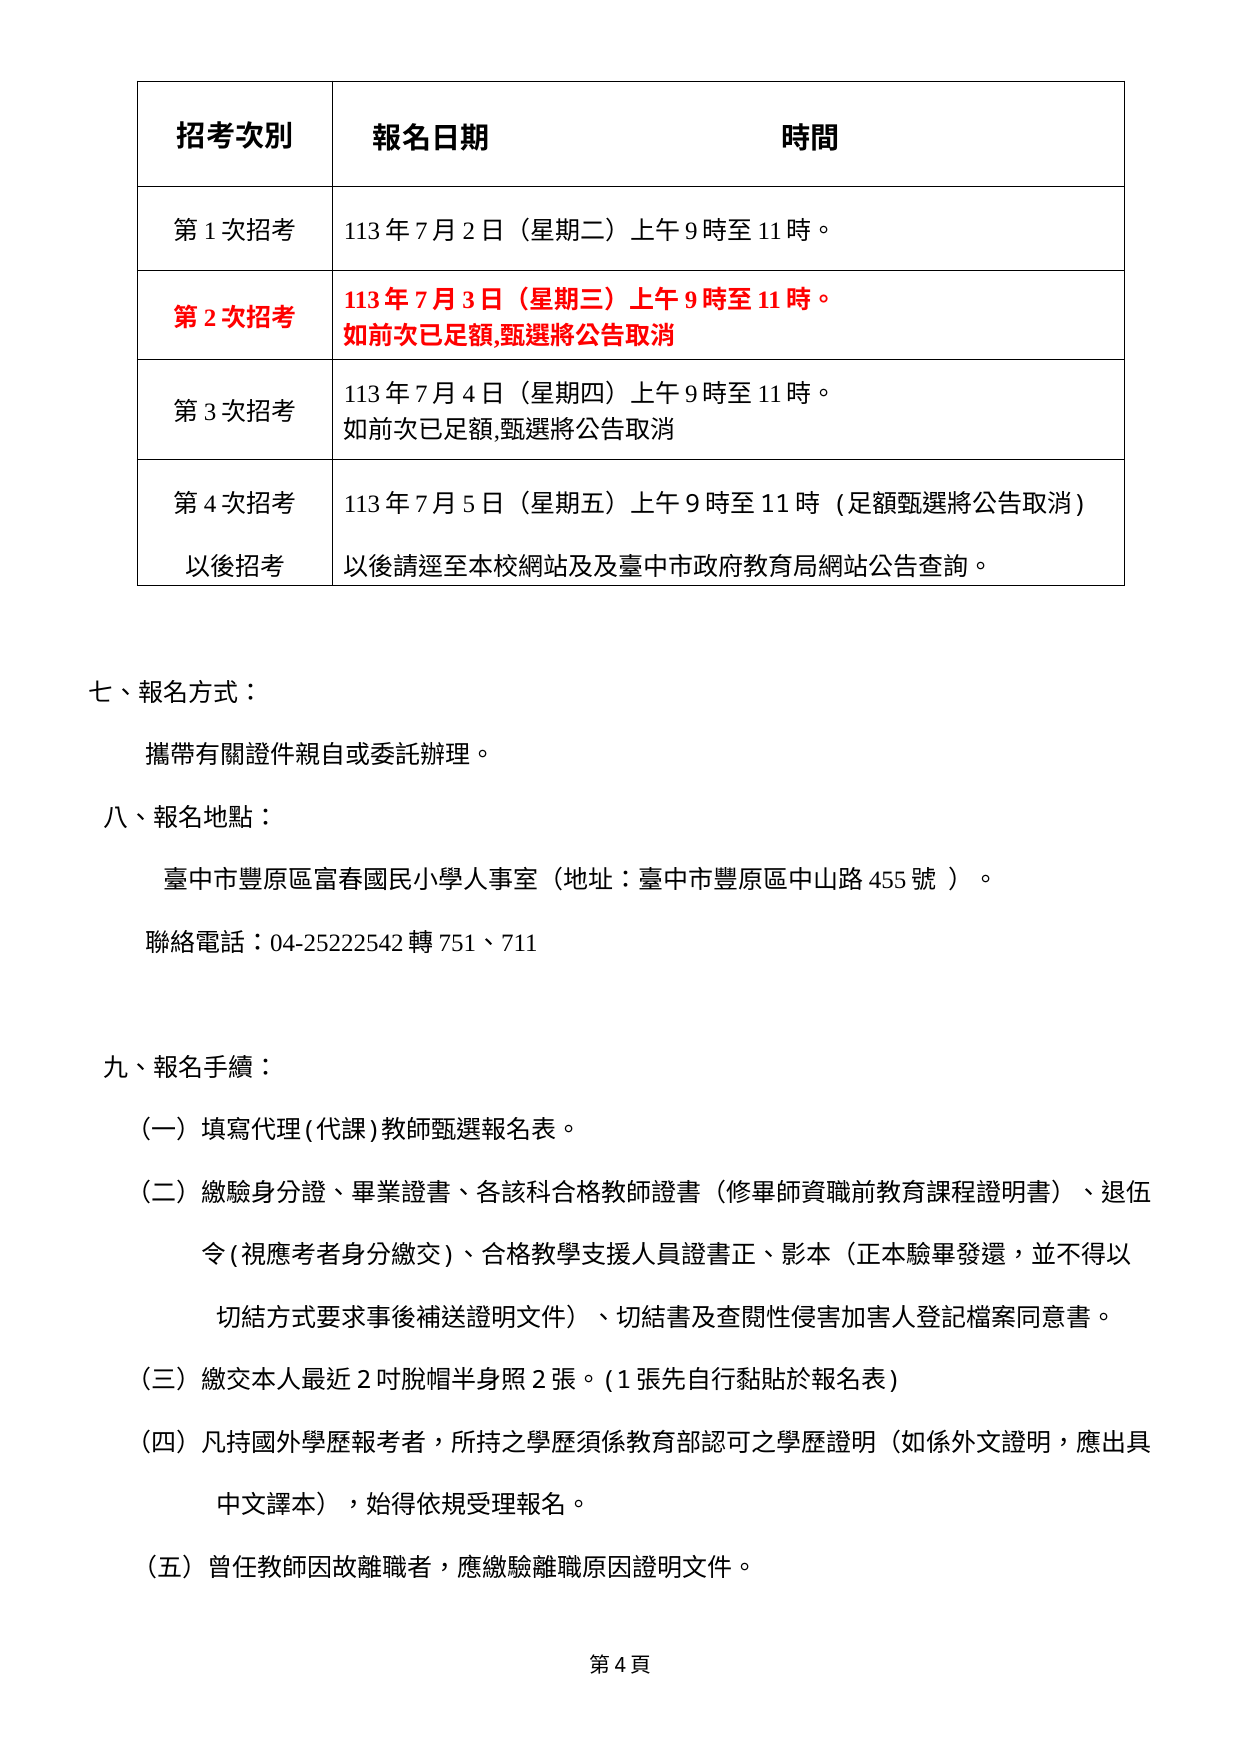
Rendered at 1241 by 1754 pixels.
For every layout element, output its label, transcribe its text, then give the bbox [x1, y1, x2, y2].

table_cell 113年7月4日（星期四）上午9時至11時。 如前次已足額,甄選將公告取消 [333, 360, 1124, 459]
text 七、報名方式： 攜帶有關證件親自或委託辦理。 [89, 649, 1152, 774]
table_cell 113年7月2日（星期二）上午9時至11時。 [333, 187, 1124, 270]
table_cell 113年7月3日（星期三）上午9時至11時。 如前次已足額,甄選將公告取消 [333, 271, 1124, 359]
text 九、報名手續： [89, 1024, 1152, 1086]
text 切結方式要求事後補送證明文件）、切結書及查閱性侵害加害人登記檔案同意書。 [126, 1274, 1152, 1336]
table_cell 第1次招考 [138, 187, 332, 270]
text （四）凡持國外學歷報考者，所持之學歷須係教育部認可之學歷證明（如係外文證明，應出具 [126, 1399, 1152, 1461]
text （二）繳驗身分證、畢業證書、各該科合格教師證書（修畢師資職前教育課程證明書）、退伍令(視應考者身分繳交)、合格教學支援人員證書正、影本（正本驗畢發還，並不得以 [126, 1149, 1152, 1274]
text 八、報名地點： 臺中市豐原區富春國民小學人事室（地址：臺中市豐原區中山路455號 ）。 [89, 774, 1152, 899]
text （一）填寫代理(代課)教師甄選報名表。 [89, 1086, 1152, 1149]
table_header 報名日期 時間 [333, 82, 1124, 186]
text 中文譯本），始得依規受理報名。 [126, 1461, 1152, 1524]
table_header 招考次別 [138, 82, 332, 186]
text （五）曾任教師因故離職者，應繳驗離職原因證明文件。 [102, 1524, 1152, 1586]
text （三）繳交本人最近2吋脫帽半身照2張。(1張先自行黏貼於報名表) [126, 1336, 1152, 1399]
table_cell 113年7月5日（星期五）上午9時至11時 (足額甄選將公告取消) 以後請逕至本校網站及及臺中市政府教育局網站公告查詢。 [333, 460, 1124, 585]
table_cell 第2次招考 [138, 271, 332, 359]
table_cell 第4次招考 以後招考 [138, 460, 332, 585]
table_cell 第3次招考 [138, 360, 332, 459]
text 聯絡電話：04-25222542轉751、711 [139, 899, 1152, 961]
